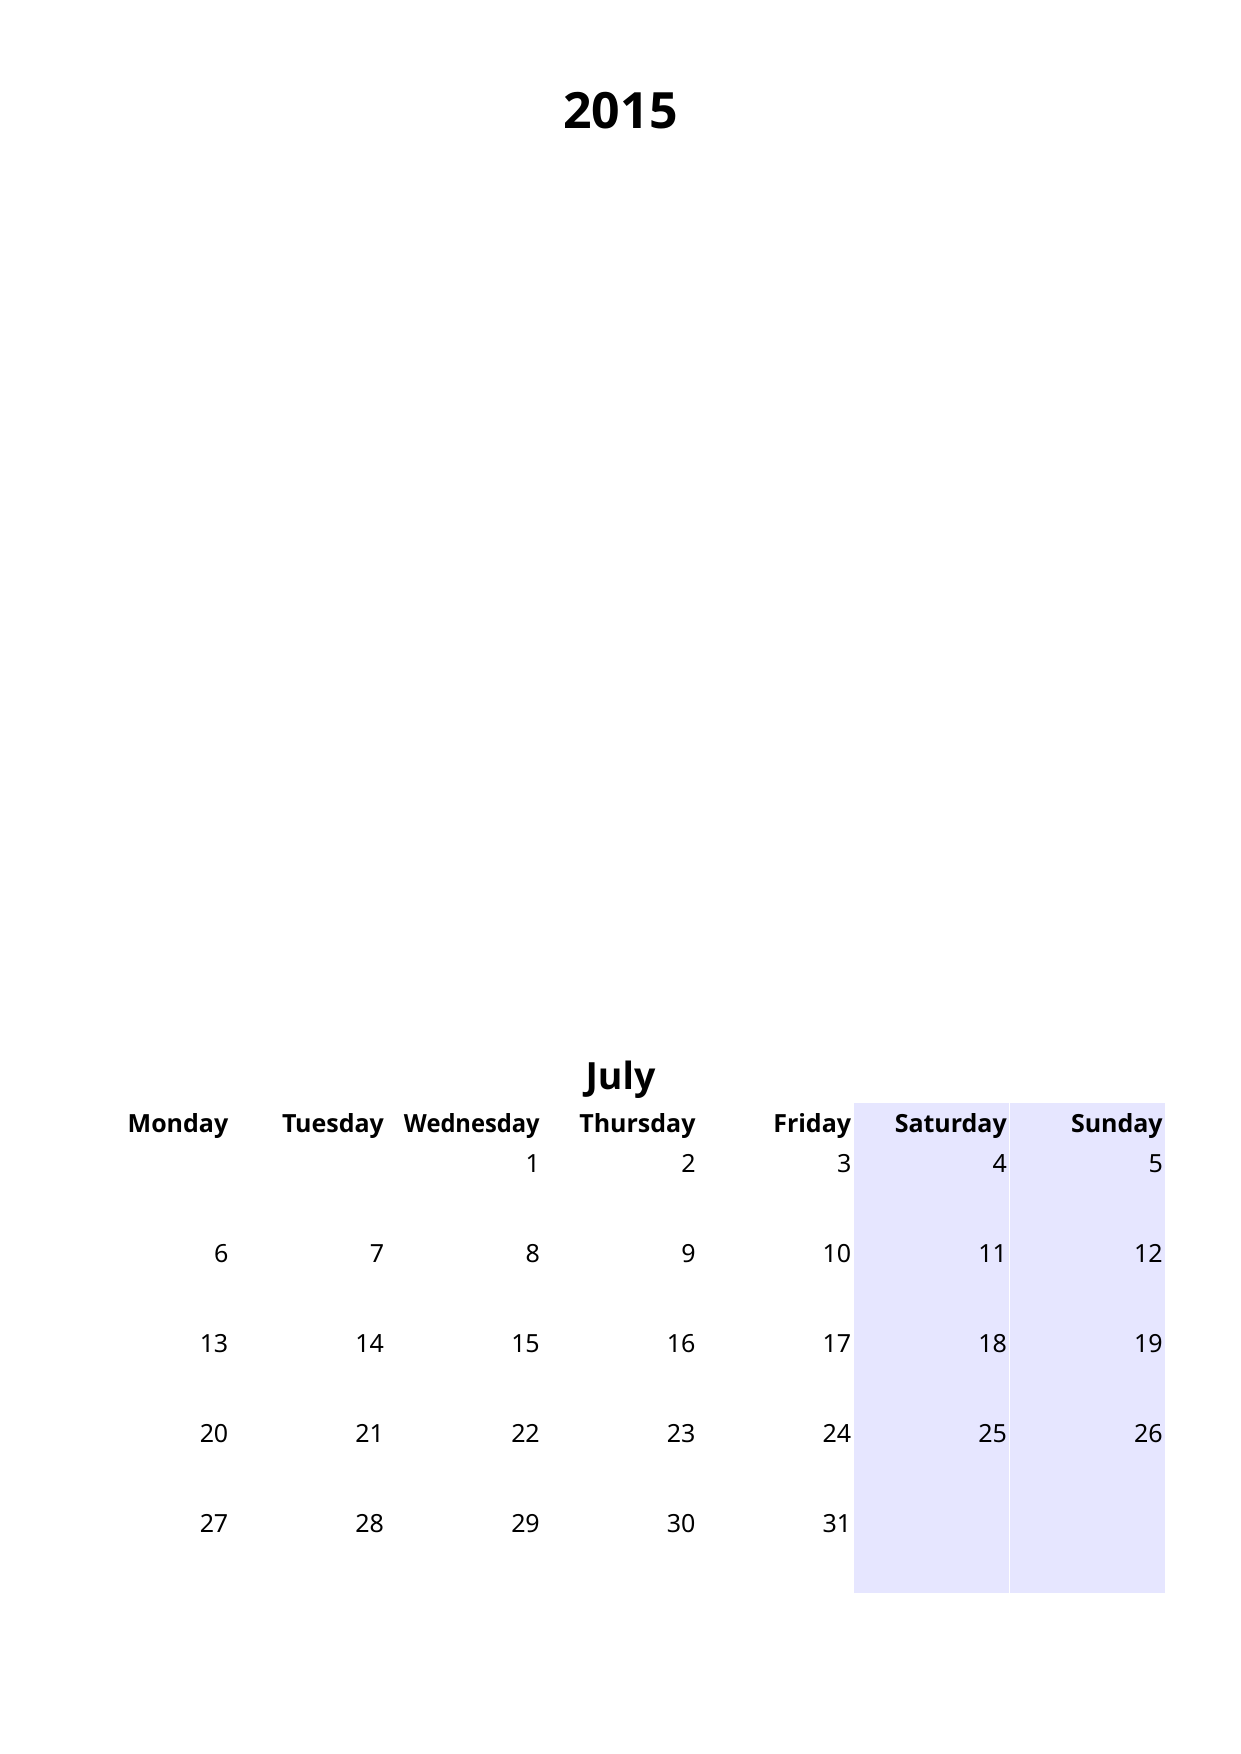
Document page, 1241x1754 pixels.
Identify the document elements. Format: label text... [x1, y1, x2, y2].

table_cell Friday [698, 1103, 854, 1143]
table_cell Saturday [854, 1103, 1009, 1143]
table_cell 30 [543, 1503, 698, 1593]
table_cell 23 [543, 1413, 698, 1503]
table_cell 15 [387, 1323, 542, 1413]
table_cell 21 [231, 1413, 387, 1503]
table_cell 16 [543, 1323, 698, 1413]
table_cell 2 [543, 1143, 698, 1233]
table_cell 22 [387, 1413, 542, 1503]
table_cell 20 [75, 1413, 231, 1503]
table_cell 18 [854, 1323, 1009, 1413]
table_cell 14 [231, 1323, 387, 1413]
table_cell Thursday [543, 1103, 698, 1143]
table_cell 27 [75, 1503, 231, 1593]
table_cell [231, 1143, 387, 1233]
table_cell 4 [854, 1143, 1009, 1233]
table_cell 12 [1010, 1233, 1165, 1323]
table_cell 10 [698, 1233, 854, 1323]
table_cell 11 [854, 1233, 1009, 1323]
table_cell 8 [387, 1233, 542, 1323]
table_cell [1010, 1503, 1165, 1593]
table_cell 25 [854, 1413, 1009, 1503]
table_cell 6 [75, 1233, 231, 1323]
table_cell 1 [387, 1143, 542, 1233]
table_cell Wednesday [387, 1103, 542, 1143]
table_cell 7 [231, 1233, 387, 1323]
table_cell Tuesday [231, 1103, 387, 1143]
table_cell 17 [698, 1323, 854, 1413]
table_cell Sunday [1010, 1103, 1165, 1143]
table_cell 9 [543, 1233, 698, 1323]
table_cell 31 [698, 1503, 854, 1593]
table_cell 3 [698, 1143, 854, 1233]
table_cell 19 [1010, 1323, 1165, 1413]
table_cell 24 [698, 1413, 854, 1503]
table_cell [75, 1143, 231, 1233]
table_cell 5 [1010, 1143, 1165, 1233]
table_cell 29 [387, 1503, 542, 1593]
table_cell 28 [231, 1503, 387, 1593]
table_cell 26 [1010, 1413, 1165, 1503]
table_cell Monday [75, 1103, 231, 1143]
table_cell [854, 1503, 1009, 1593]
table_header July [75, 1046, 1165, 1103]
table_cell 13 [75, 1323, 231, 1413]
